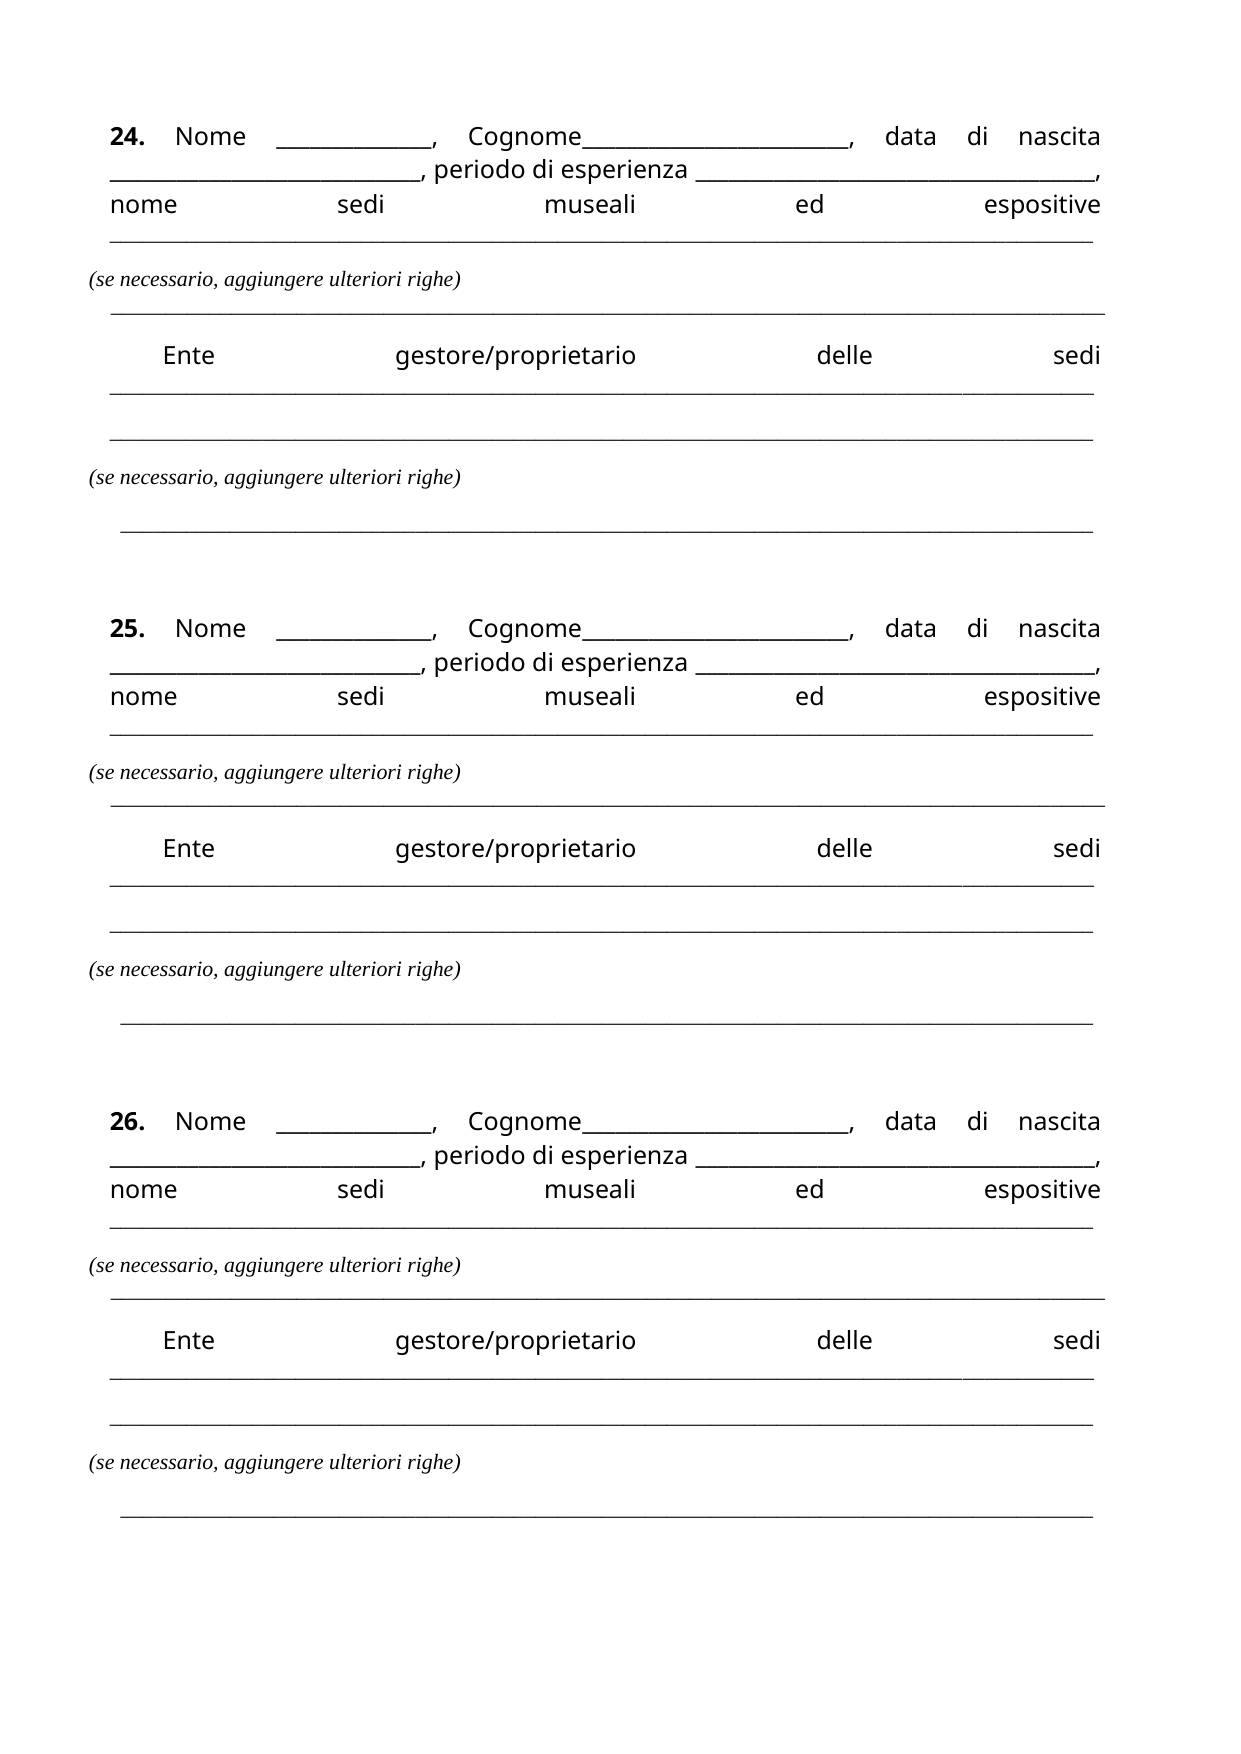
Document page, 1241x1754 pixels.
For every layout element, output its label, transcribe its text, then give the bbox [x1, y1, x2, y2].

text __________________________________________________________________________________________ [109, 418, 1101, 443]
text (se necessario, aggiungere ulteriori righe) [89, 759, 1122, 784]
text 25. Nome ______________, Cognome________________________, data di nascita ____________________________, periodo di esperienza ____________________________________, nome sedi museali ed espositive __________________________________________________________________________________________ [109, 611, 1101, 738]
text (se necessario, aggiungere ulteriori righe) [89, 266, 1122, 292]
text _________________________________________________________________________________________ [109, 1495, 1101, 1520]
text (se necessario, aggiungere ulteriori righe) [89, 464, 1122, 489]
text ___________________________________________________________________________________________ [89, 292, 1122, 317]
text Ente gestore/proprietario delle sedi __________________________________________________________________________________________ [109, 1323, 1101, 1382]
text Ente gestore/proprietario delle sedi __________________________________________________________________________________________ [109, 338, 1101, 397]
text (se necessario, aggiungere ulteriori righe) [89, 956, 1122, 982]
text Ente gestore/proprietario delle sedi __________________________________________________________________________________________ [109, 830, 1101, 889]
text __________________________________________________________________________________________ [109, 910, 1101, 936]
text (se necessario, aggiungere ulteriori righe) [89, 1252, 1122, 1277]
text __________________________________________________________________________________________ [109, 1403, 1101, 1428]
text 24. Nome ______________, Cognome________________________, data di nascita ____________________________, periodo di esperienza ____________________________________, nome sedi museali ed espositive __________________________________________________________________________________________ [109, 118, 1101, 246]
text _________________________________________________________________________________________ [109, 510, 1101, 535]
text 26. Nome ______________, Cognome________________________, data di nascita ____________________________, periodo di esperienza ____________________________________, nome sedi museali ed espositive __________________________________________________________________________________________ [109, 1103, 1101, 1231]
text ___________________________________________________________________________________________ [89, 784, 1122, 809]
text _________________________________________________________________________________________ [109, 1002, 1101, 1028]
text (se necessario, aggiungere ulteriori righe) [89, 1449, 1122, 1474]
text ___________________________________________________________________________________________ [89, 1277, 1122, 1302]
